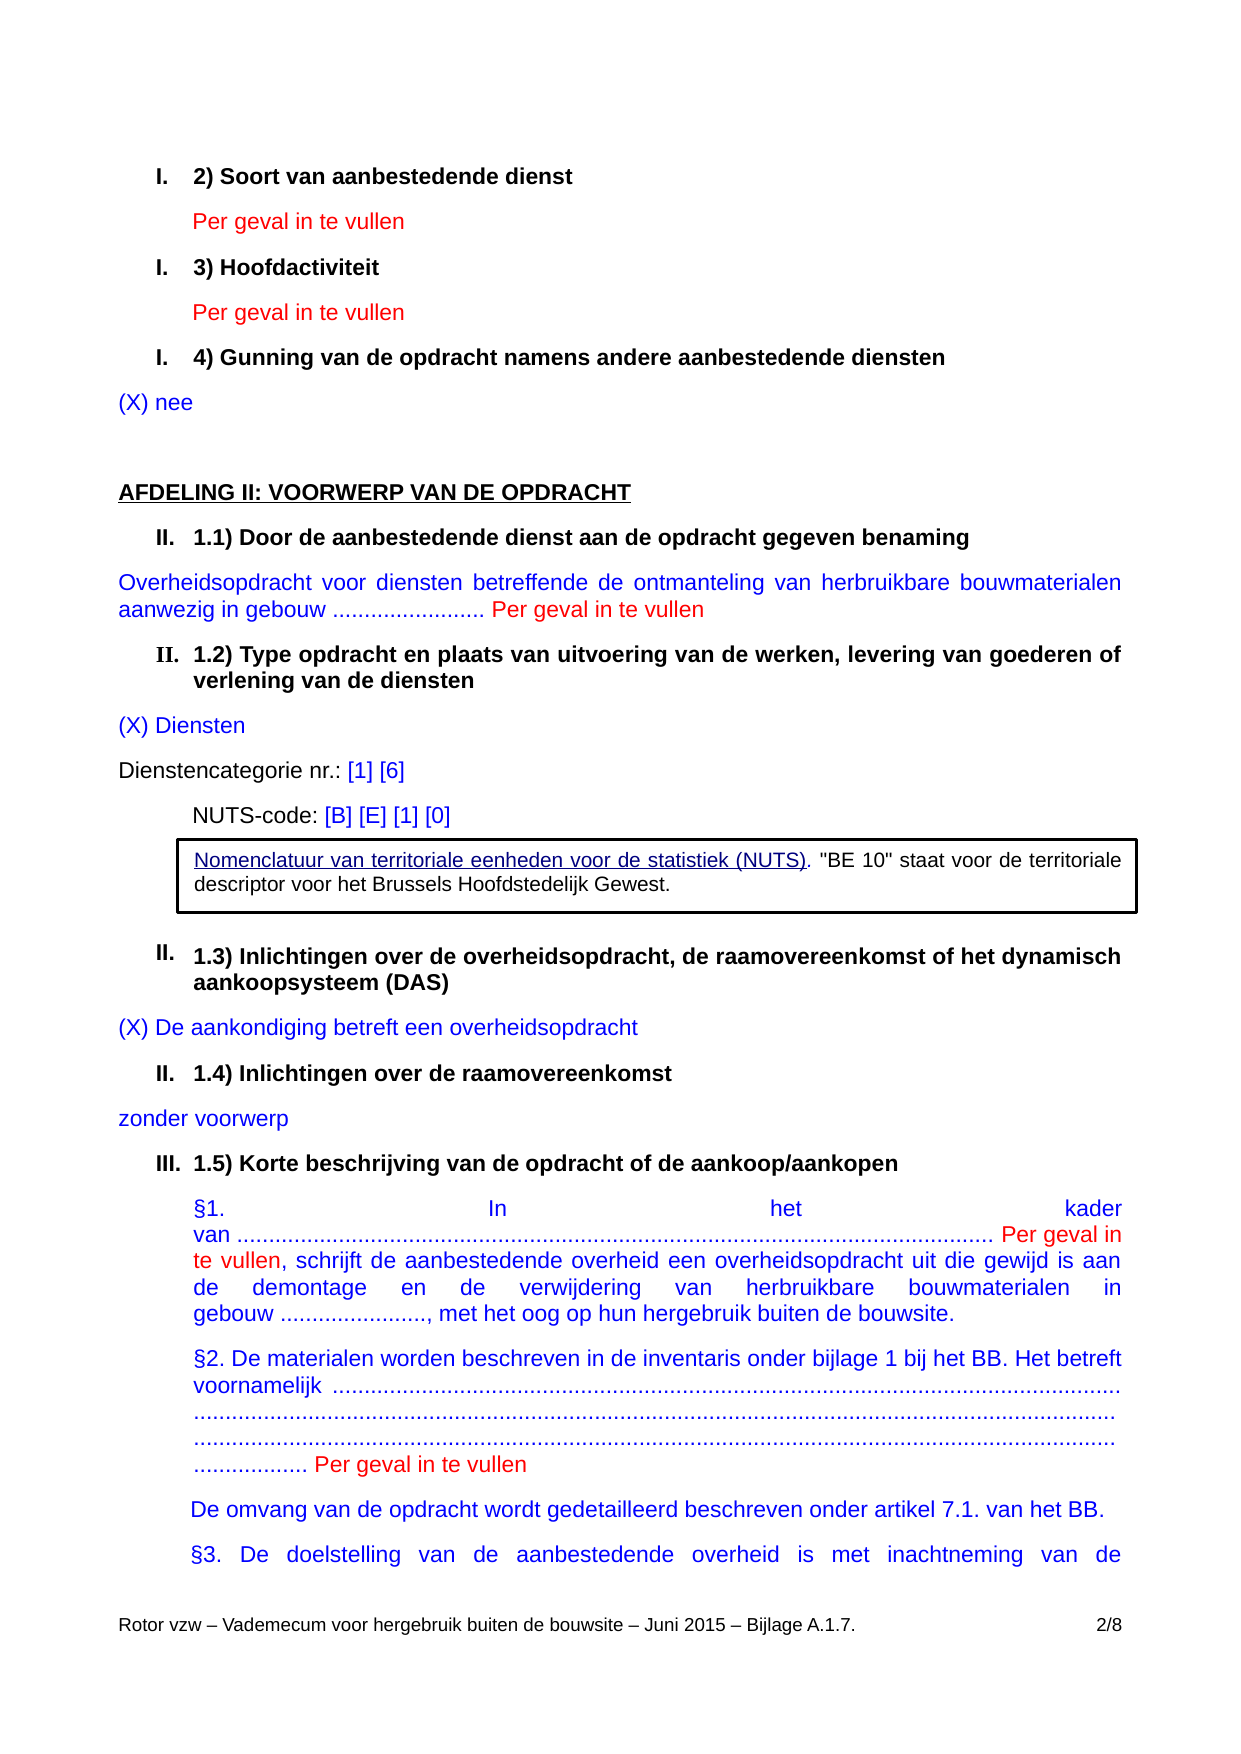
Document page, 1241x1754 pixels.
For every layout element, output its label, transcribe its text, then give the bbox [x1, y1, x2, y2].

list 2) Soort van aanbestedende dienst [156, 163, 1122, 189]
list 1.4) Inlichtingen over de raamovereenkomst [156, 1059, 1122, 1086]
text (X) Diensten [118, 712, 1122, 738]
text §1. In het kader van ....................................................................................................................... Per geval in te vullen, schrijft de aanbestedende overheid een overheidsopdracht uit die gewijd is aan de demontage en de verwijdering van herbruikbare bouwmaterialen in gebouw ......................., met het oog op hun hergebruik buiten de bouwsite. [193, 1195, 1122, 1327]
text §2. De materialen worden beschreven in de inventaris onder bijlage 1 bij het BB. Het betreft voornamelijk ................................................................................................................................................................................................................................................................................................................................................................................................................................................ Per geval in te vullen [193, 1345, 1122, 1477]
list 3) Hoofdactiviteit [156, 253, 1122, 280]
text (X) nee [118, 389, 1122, 415]
text NUTS-code: [B] [E] [1] [0] [118, 802, 1122, 829]
list 4) Gunning van de opdracht namens andere aanbestedende diensten [156, 344, 1122, 370]
text §3. De doelstelling van de aanbestedende overheid is met inachtneming van de [190, 1541, 1122, 1567]
text Nomenclatuur van territoriale eenheden voor de statistiek (NUTS). "BE 10" staat voor de territoriale descriptor voor het Brussels Hoofdstedelijk Gewest. [194, 847, 1122, 895]
text De omvang van de opdracht wordt gedetailleerd beschreven onder artikel 7.1. van het BB. [190, 1496, 1122, 1522]
text (X) De aankondiging betreft een overheidsopdracht [118, 1014, 1122, 1041]
text AFDELING II: VOORWERP VAN DE OPDRACHT [118, 479, 1122, 505]
text Per geval in te vullen [118, 298, 1122, 325]
list 1.3) Inlichtingen over de overheidsopdracht, de raamovereenkomst of het dynamisch aankoopsysteem (DAS) [156, 943, 1122, 996]
text zonder voorwerp [118, 1104, 1122, 1131]
text Per geval in te vullen [118, 208, 1122, 235]
list 1.5) Korte beschrijving van de opdracht of de aankoop/aankopen [156, 1150, 1122, 1176]
list 1.2) Type opdracht en plaats van uitvoering van de werken, levering van goederen of verlening van de diensten [156, 641, 1122, 693]
text Dienstencategorie nr.: [1] [6] [118, 757, 1122, 784]
list 1.1) Door de aanbestedende dienst aan de opdracht gegeven benaming [156, 524, 1122, 550]
text Overheidsopdracht voor diensten betreffende de ontmanteling van herbruikbare bouwmaterialen aanwezig in gebouw ........................ Per geval in te vullen [118, 569, 1122, 622]
